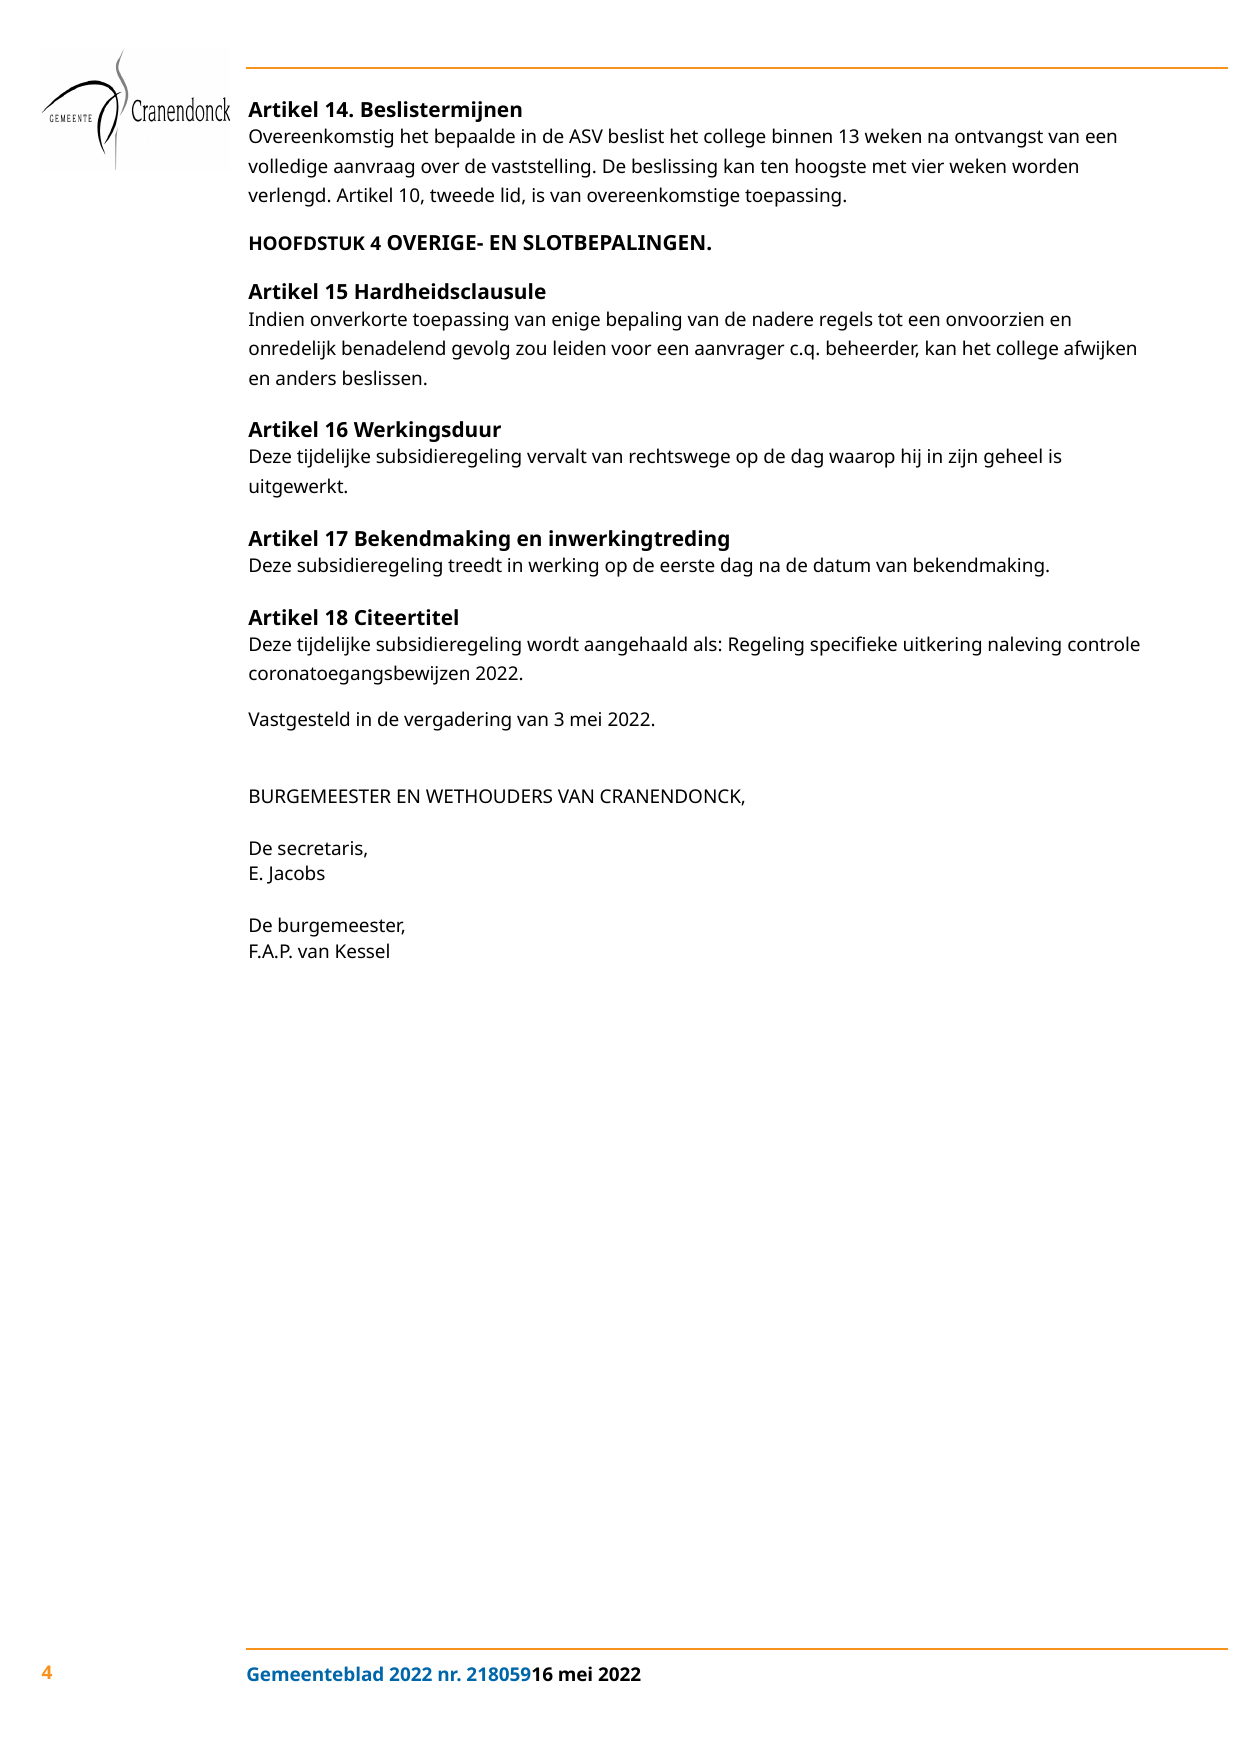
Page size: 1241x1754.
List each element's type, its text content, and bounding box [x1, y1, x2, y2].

text E. Jacobs [248, 861, 1152, 886]
text Artikel 14. Beslistermijnen [248, 95, 1152, 123]
text Deze tijdelijke subsidieregeling vervalt van rechtswege op de dag waarop hij in zijn geheel is uitgewerkt. [248, 444, 1152, 499]
text De burgemeester, [248, 912, 1152, 938]
text HOOFDSTUK 4 OVERIGE- EN SLOTBEPALINGEN. [248, 228, 1152, 256]
text Artikel 17 Bekendmaking en inwerkingtreding [248, 524, 1152, 552]
text F.A.P. van Kessel [248, 938, 1152, 963]
text Vastgesteld in de vergadering van 3 mei 2022. [248, 706, 1152, 732]
text Overeenkomstig het bepaalde in de ASV beslist het college binnen 13 weken na ontvangst van een volledige aanvraag over de vaststelling. De beslissing kan ten hoogste met vier weken worden verlengd. Artikel 10, tweede lid, is van overeenkomstige toepassing. [248, 123, 1152, 208]
text Artikel 18 Citeertitel [248, 603, 1152, 631]
text Artikel 15 Hardheidsclausule [248, 277, 1152, 306]
picture [41, 47, 231, 172]
text Deze subsidieregeling treedt in werking op de eerste dag na de datum van bekendmaking. [248, 552, 1152, 578]
text Deze tijdelijke subsidieregeling wordt aangehaald als: Regeling specifieke uitkering naleving controle coronatoegangsbewijzen 2022. [248, 631, 1152, 686]
text BURGEMEESTER EN WETHOUDERS VAN CRANENDONCK, [248, 783, 1152, 809]
text Artikel 16 Werkingsduur [248, 415, 1152, 444]
text De secretaris, [248, 835, 1152, 861]
text Indien onverkorte toepassing van enige bepaling van de nadere regels tot een onvoorzien en onredelijk benadelend gevolg zou leiden voor een aanvrager c.q. beheerder, kan het college afwijken en anders beslissen. [248, 306, 1152, 391]
